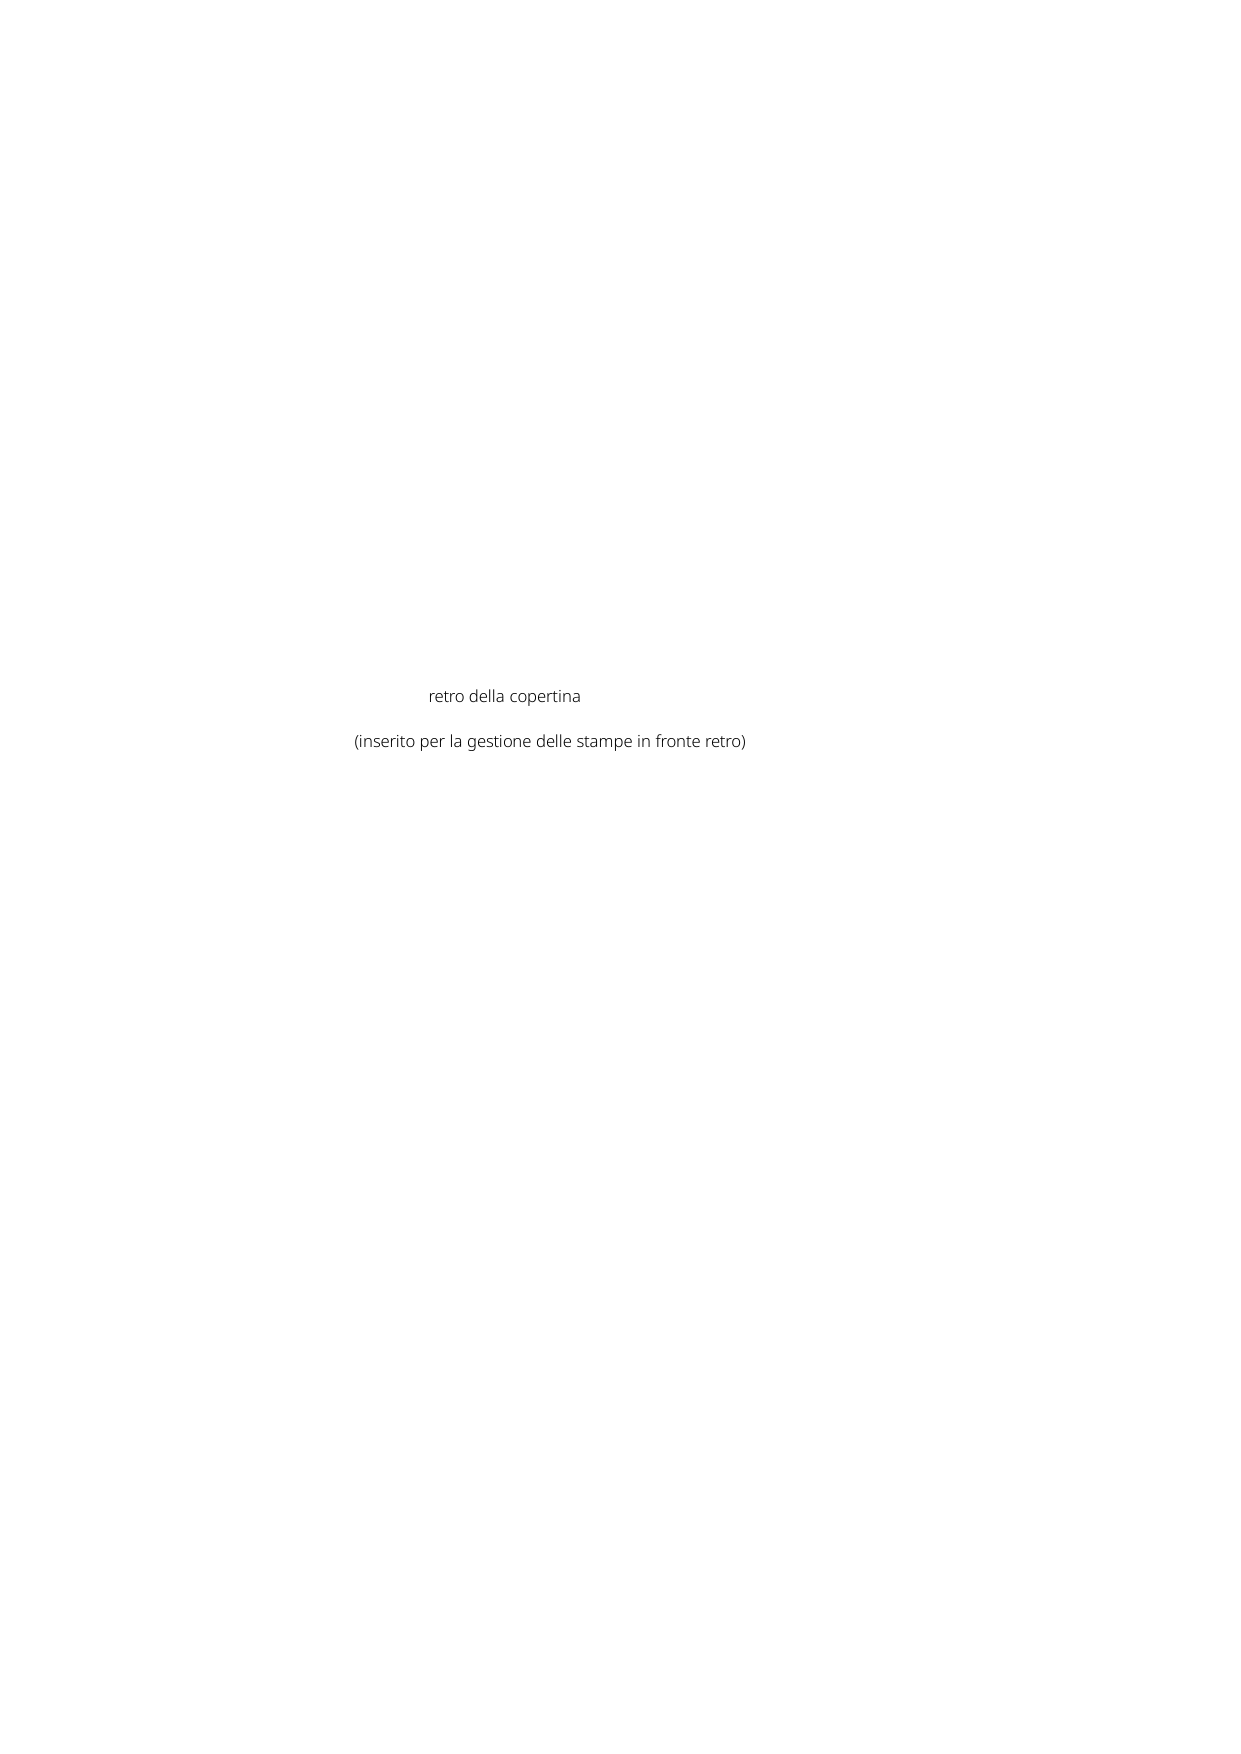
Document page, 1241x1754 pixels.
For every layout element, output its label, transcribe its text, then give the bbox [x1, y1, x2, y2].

text retro della copertina (inserito per la gestione delle stampe in fronte retro) [354, 685, 1122, 753]
